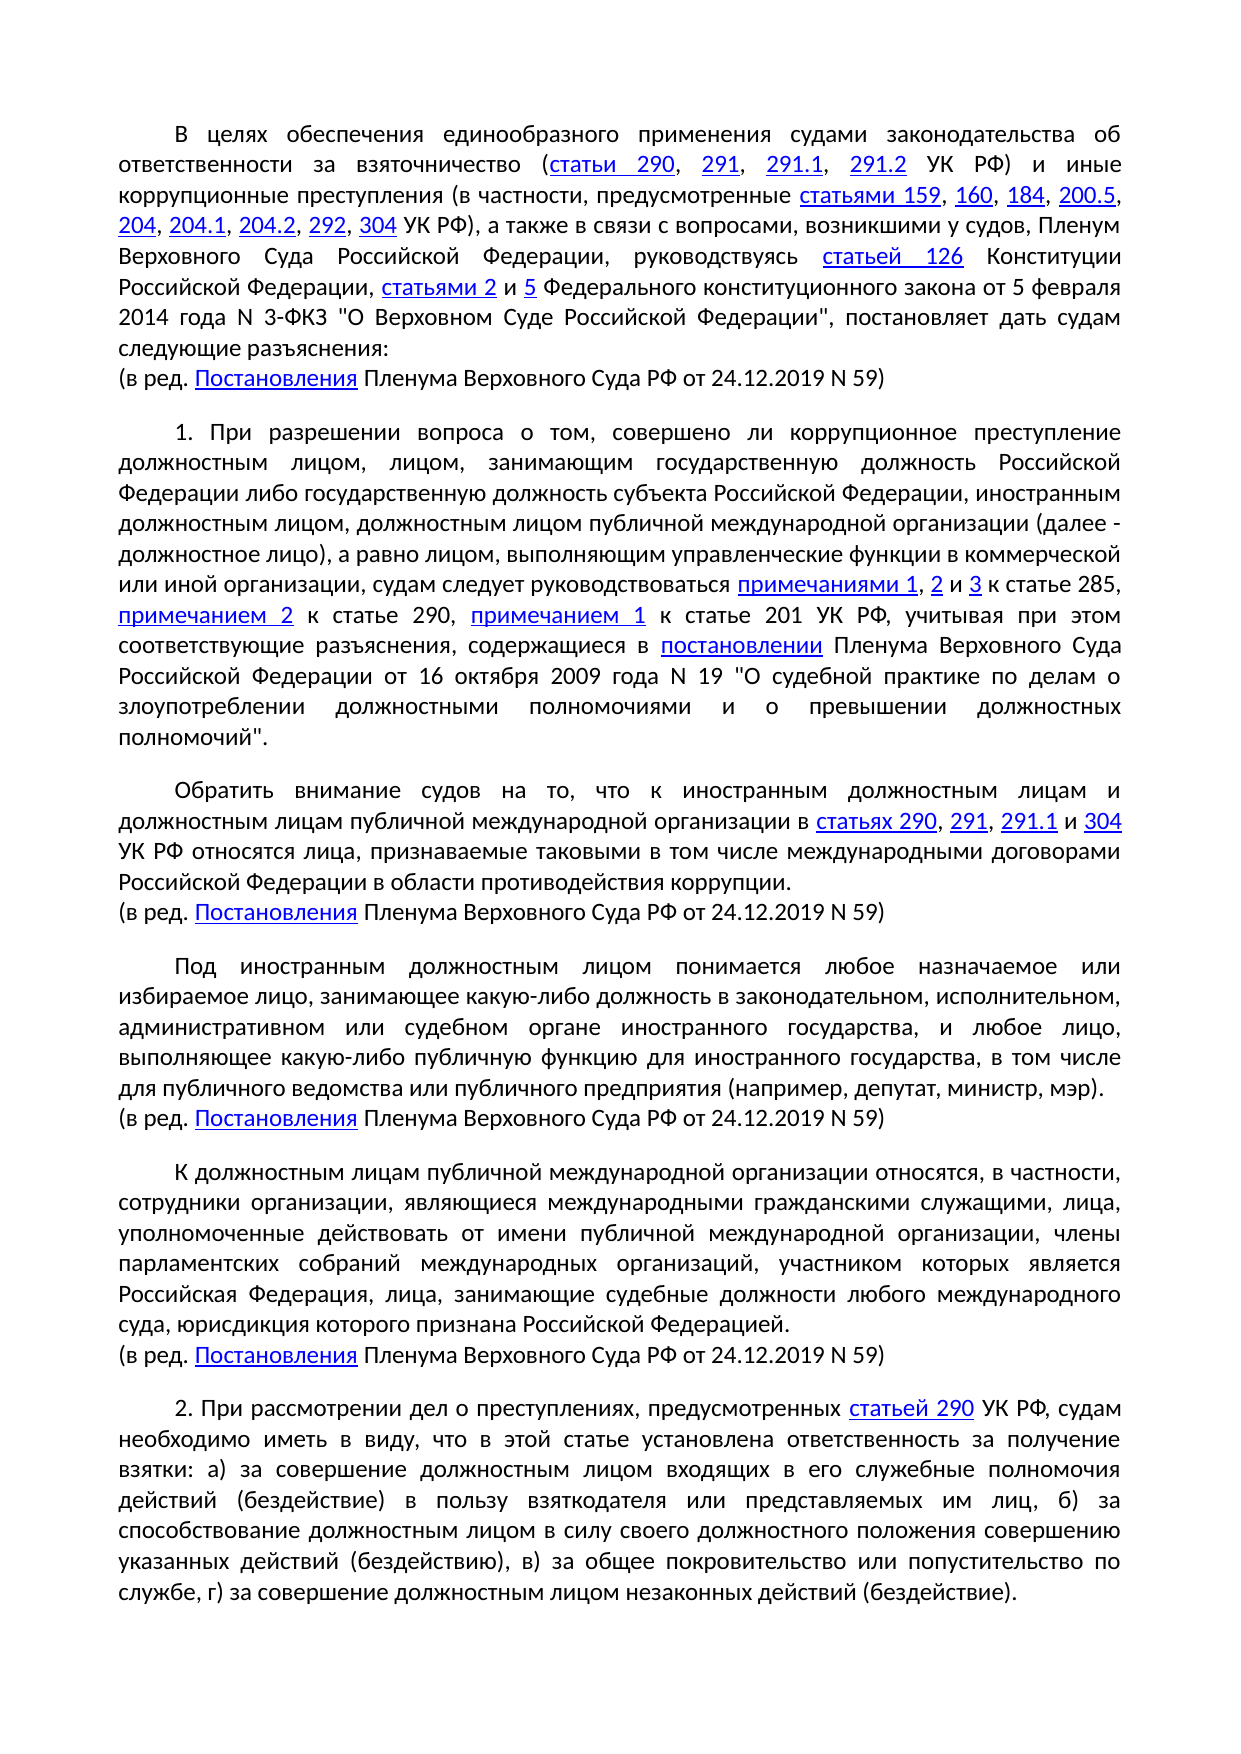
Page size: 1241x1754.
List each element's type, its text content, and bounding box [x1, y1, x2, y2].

text 2. При рассмотрении дел о преступлениях, предусмотренных статьей 290 УК РФ, судам необходимо иметь в виду, что в этой статье установлена ответственность за получение взятки: а) за совершение должностным лицом входящих в его служебные полномочия действий (бездействие) в пользу взяткодателя или представляемых им лиц, б) за способствование должностным лицом в силу своего должностного положения совершению указанных действий (бездействию), в) за общее покровительство или попустительство по службе, г) за совершение должностным лицом незаконных действий (бездействие). [118, 1392, 1122, 1606]
text (в ред. Постановления Пленума Верховного Суда РФ от 24.12.2019 N 59) [118, 362, 1122, 393]
text К должностным лицам публичной международной организации относятся, в частности, сотрудники организации, являющиеся международными гражданскими служащими, лица, уполномоченные действовать от имени публичной международной организации, члены парламентских собраний международных организаций, участником которых является Российская Федерация, лица, занимающие судебные должности любого международного суда, юрисдикция которого признана Российской Федерацией. [118, 1156, 1122, 1339]
text (в ред. Постановления Пленума Верховного Суда РФ от 24.12.2019 N 59) [118, 1339, 1122, 1369]
text (в ред. Постановления Пленума Верховного Суда РФ от 24.12.2019 N 59) [118, 1102, 1122, 1133]
text Под иностранным должностным лицом понимается любое назначаемое или избираемое лицо, занимающее какую-либо должность в законодательном, исполнительном, административном или судебном органе иностранного государства, и любое лицо, выполняющее какую-либо публичную функцию для иностранного государства, в том числе для публичного ведомства или публичного предприятия (например, депутат, министр, мэр). [118, 950, 1122, 1102]
text 1. При разрешении вопроса о том, совершено ли коррупционное преступление должностным лицом, лицом, занимающим государственную должность Российской Федерации либо государственную должность субъекта Российской Федерации, иностранным должностным лицом, должностным лицом публичной международной организации (далее - должностное лицо), а равно лицом, выполняющим управленческие функции в коммерческой или иной организации, судам следует руководствоваться примечаниями 1, 2 и 3 к статье 285, примечанием 2 к статье 290, примечанием 1 к статье 201 УК РФ, учитывая при этом соответствующие разъяснения, содержащиеся в постановлении Пленума Верховного Суда Российской Федерации от 16 октября 2009 года N 19 "О судебной практике по делам о злоупотреблении должностными полномочиями и о превышении должностных полномочий". [118, 416, 1122, 751]
text В целях обеспечения единообразного применения судами законодательства об ответственности за взяточничество (статьи 290, 291, 291.1, 291.2 УК РФ) и иные коррупционные преступления (в частности, предусмотренные статьями 159, 160, 184, 200.5, 204, 204.1, 204.2, 292, 304 УК РФ), а также в связи с вопросами, возникшими у судов, Пленум Верховного Суда Российской Федерации, руководствуясь статьей 126 Конституции Российской Федерации, статьями 2 и 5 Федерального конституционного закона от 5 февраля 2014 года N 3-ФКЗ "О Верховном Суде Российской Федерации", постановляет дать судам следующие разъяснения: [118, 118, 1122, 362]
text Обратить внимание судов на то, что к иностранным должностным лицам и должностным лицам публичной международной организации в статьях 290, 291, 291.1 и 304 УК РФ относятся лица, признаваемые таковыми в том числе международными договорами Российской Федерации в области противодействия коррупции. [118, 774, 1122, 896]
text (в ред. Постановления Пленума Верховного Суда РФ от 24.12.2019 N 59) [118, 896, 1122, 927]
